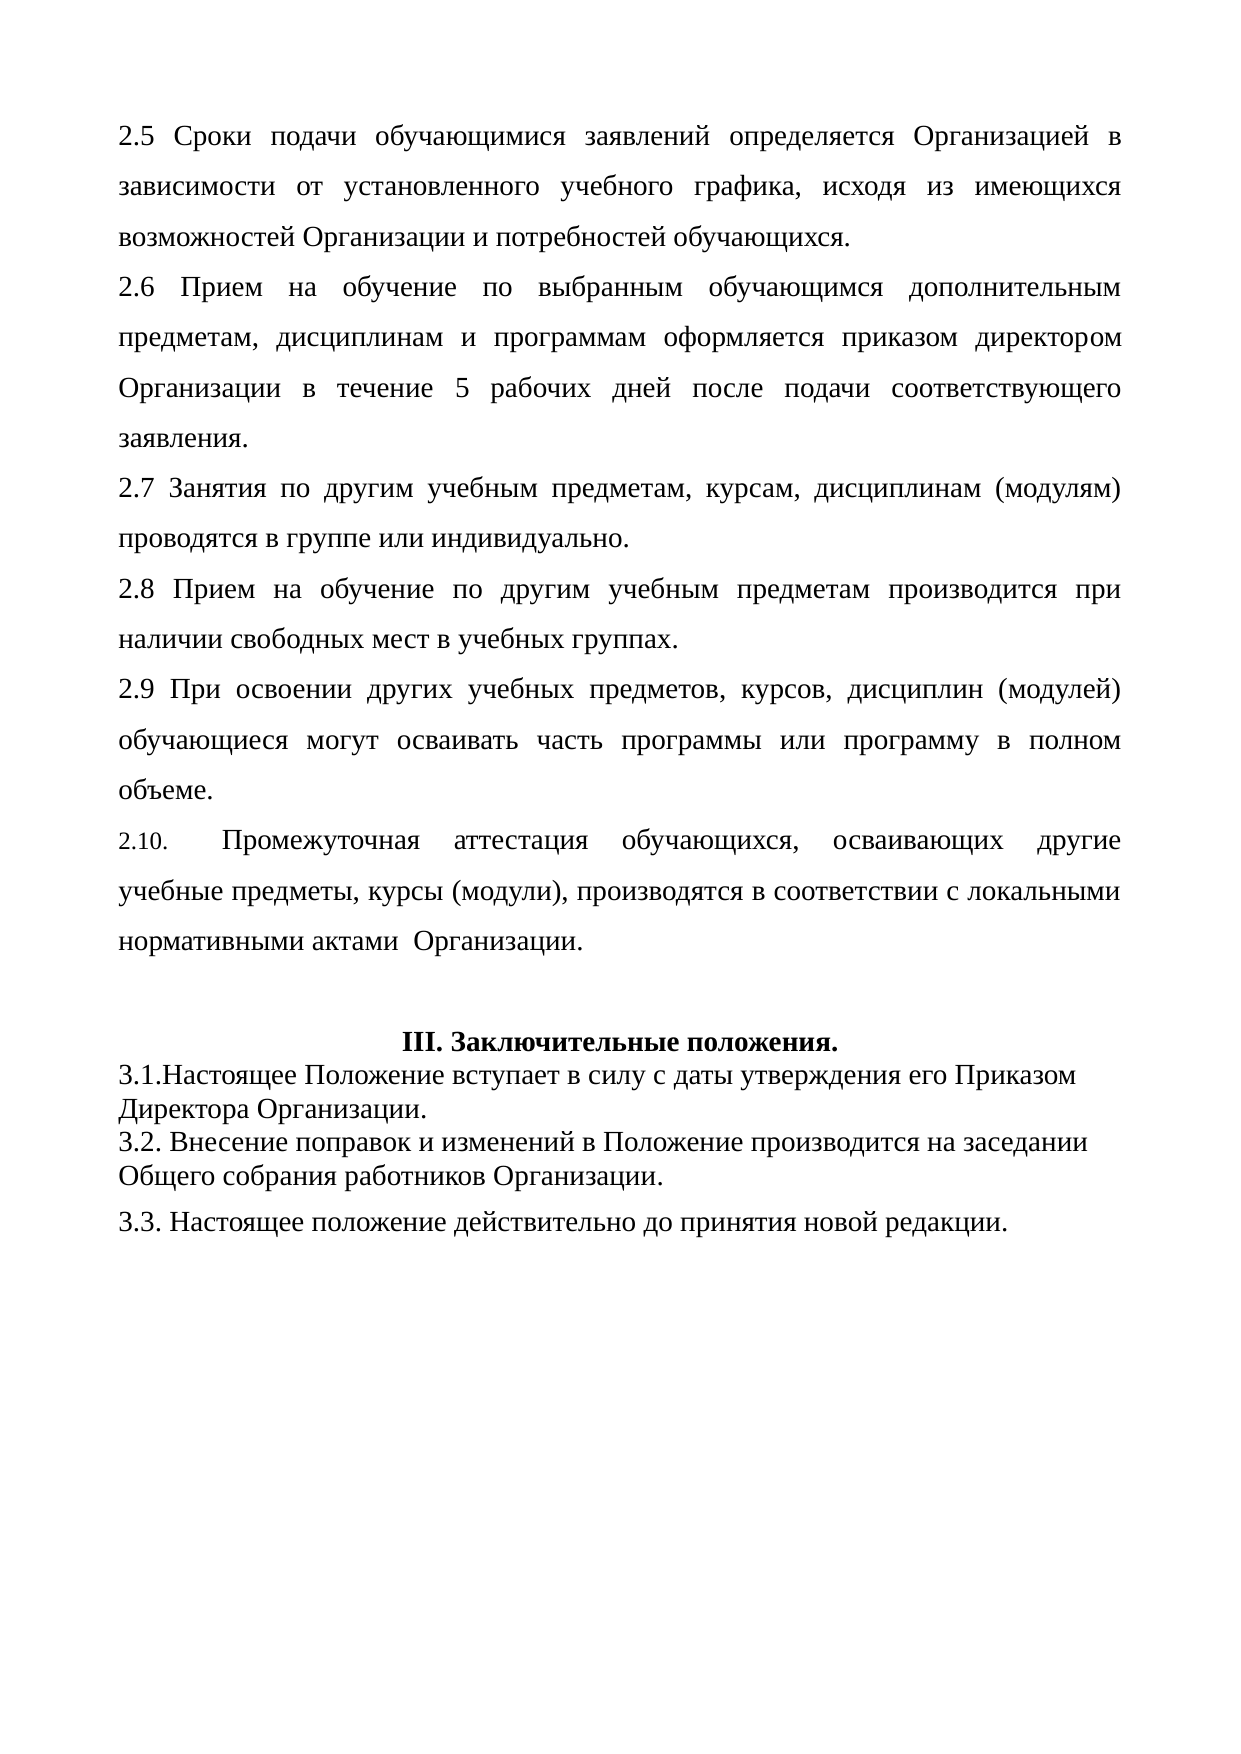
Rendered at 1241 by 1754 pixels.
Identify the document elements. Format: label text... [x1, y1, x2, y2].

text 3.2. Внесение поправок и изменений в Положение производится на заседании Общего собрания работников Организации. [118, 1124, 1122, 1191]
text III. Заключительные положения. [118, 1024, 1122, 1057]
text 3.1.Настоящее Положение вступает в силу с даты утверждения его Приказом Директора Организации. [118, 1057, 1122, 1124]
list 2.6 Прием на обучение по выбранным обучающимся дополнительным предметам, дисциплинам и программам оформляется приказом директором Организации в течение 5 рабочих дней после подачи соответствующего заявления. [118, 269, 1122, 453]
text 3.3. Настоящее положение действительно до принятия новой редакции. [118, 1204, 1122, 1237]
list 2.5 Сроки подачи обучающимися заявлений определяется Организацией в зависимости от установленного учебного графика, исходя из имеющихся возможностей Организации и потребностей обучающихся. [118, 118, 1122, 252]
list 2.8 Прием на обучение по другим учебным предметам производится при наличии свободных мест в учебных группах. [118, 571, 1122, 655]
list 2.7 Занятия по другим учебным предметам, курсам, дисциплинам (модулям) проводятся в группе или индивидуально. [118, 470, 1122, 554]
list Промежуточная аттестация обучающихся, осваивающих другие учебные предметы, курсы (модули), производятся в соответствии с локальными нормативными актами Организации. [118, 822, 1122, 957]
list 2.9 При освоении других учебных предметов, курсов, дисциплин (модулей) обучающиеся могут осваивать часть программы или программу в полном объеме. [118, 672, 1122, 806]
